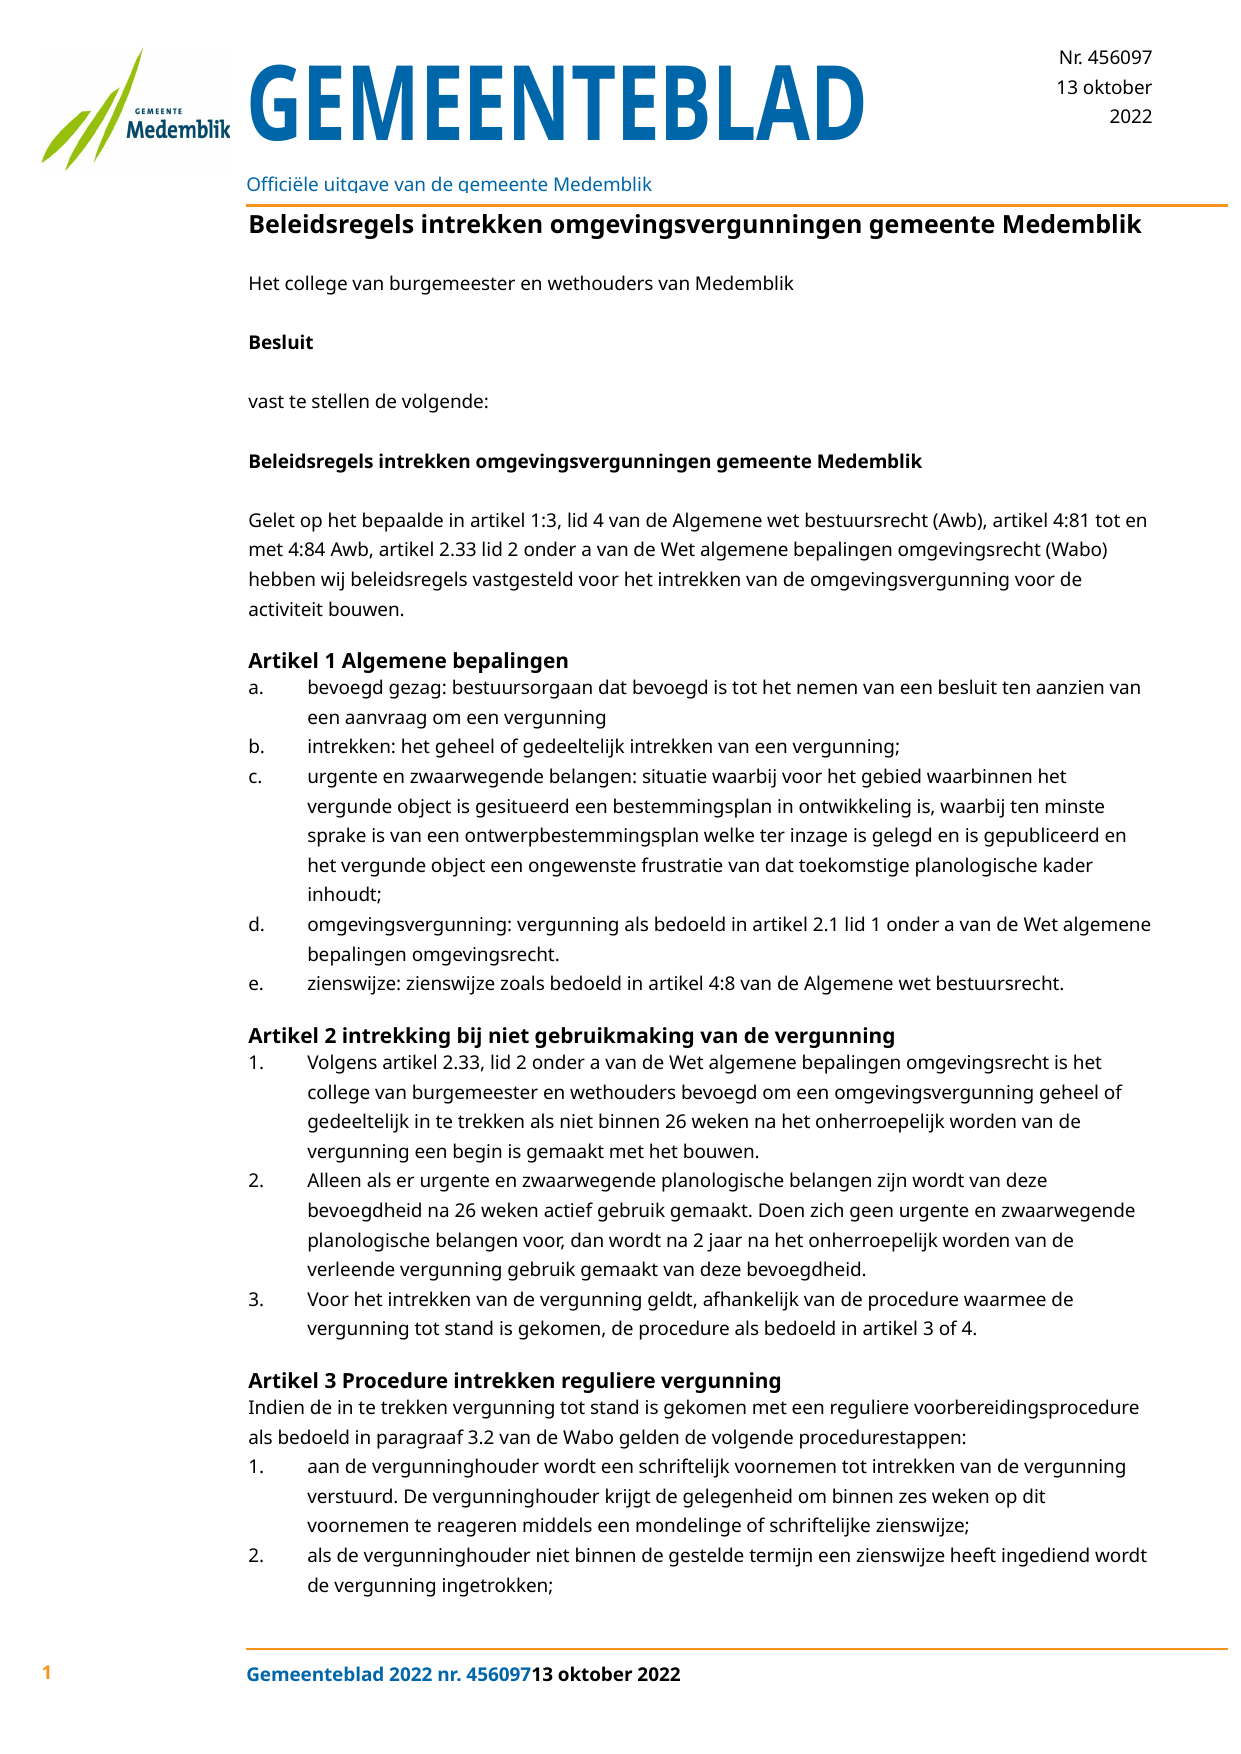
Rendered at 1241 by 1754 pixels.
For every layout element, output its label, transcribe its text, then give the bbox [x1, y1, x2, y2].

text Gelet op het bepaalde in artikel 1:3, lid 4 van de Algemene wet bestuursrecht (Awb), artikel 4:81 tot en met 4:84 Awb, artikel 2.33 lid 2 onder a van de Wet algemene bepalingen omgevingsrecht (Wabo) hebben wij beleidsregels vastgesteld voor het intrekken van de omgevingsvergunning voor de activiteit bouwen. [248, 507, 1152, 621]
list zienswijze: zienswijze zoals bedoeld in artikel 4:8 van de Algemene wet bestuursrecht. [248, 970, 1152, 996]
text vast te stellen de volgende: [248, 389, 1152, 414]
text Beleidsregels intrekken omgevingsvergunningen gemeente Medemblik [248, 448, 1152, 473]
text Het college van burgemeester en wethouders van Medemblik [248, 270, 1152, 296]
list urgente en zwaarwegende belangen: situatie waarbij voor het gebied waarbinnen het vergunde object is gesitueerd een bestemmingsplan in ontwikkeling is, waarbij ten minste sprake is van een ontwerpbestemmingsplan welke ter inzage is gelegd en is gepubliceerd en het vergunde object een ongewenste frustratie van dat toekomstige planologische kader inhoudt; [248, 763, 1152, 907]
text Beleidsregels intrekken omgevingsvergunningen gemeente Medemblik [248, 207, 1152, 241]
picture [41, 47, 231, 172]
text Besluit [248, 329, 1152, 355]
list als de vergunninghouder niet binnen de gestelde termijn een zienswijze heeft ingediend wordt de vergunning ingetrokken; [248, 1542, 1152, 1598]
list bevoegd gezag: bestuursorgaan dat bevoegd is tot het nemen van een besluit ten aanzien van een aanvraag om een vergunning [248, 674, 1152, 730]
list intrekken: het geheel of gedeeltelijk intrekken van een vergunning; [248, 734, 1152, 759]
list Voor het intrekken van de vergunning geldt, afhankelijk van de procedure waarmee de vergunning tot stand is gekomen, de procedure als bedoeld in artikel 3 of 4. [248, 1286, 1152, 1341]
list Alleen als er urgente en zwaarwegende planologische belangen zijn wordt van deze bevoegdheid na 26 weken actief gebruik gemaakt. Doen zich geen urgente en zwaarwegende planologische belangen voor, dan wordt na 2 jaar na het onherroepelijk worden van de verleende vergunning gebruik gemaakt van deze bevoegdheid. [248, 1168, 1152, 1282]
text Artikel 1 Algemene bepalingen [248, 646, 1152, 674]
text Indien de in te trekken vergunning tot stand is gekomen met een reguliere voorbereidingsprocedure als bedoeld in paragraaf 3.2 van de Wabo gelden de volgende procedurestappen: [248, 1394, 1152, 1450]
list omgevingsvergunning: vergunning als bedoeld in artikel 2.1 lid 1 onder a van de Wet algemene bepalingen omgevingsrecht. [248, 911, 1152, 967]
text Artikel 3 Procedure intrekken reguliere vergunning [248, 1366, 1152, 1394]
list aan de vergunninghouder wordt een schriftelijk voornemen tot intrekken van de vergunning verstuurd. De vergunninghouder krijgt de gelegenheid om binnen zes weken op dit voornemen te reageren middels een mondelinge of schriftelijke zienswijze; [248, 1453, 1152, 1538]
list Volgens artikel 2.33, lid 2 onder a van de Wet algemene bepalingen omgevingsrecht is het college van burgemeester en wethouders bevoegd om een omgevingsvergunning geheel of gedeeltelijk in te trekken als niet binnen 26 weken na het onherroepelijk worden van de vergunning een begin is gemaakt met het bouwen. [248, 1049, 1152, 1164]
text Artikel 2 intrekking bij niet gebruikmaking van de vergunning [248, 1021, 1152, 1049]
